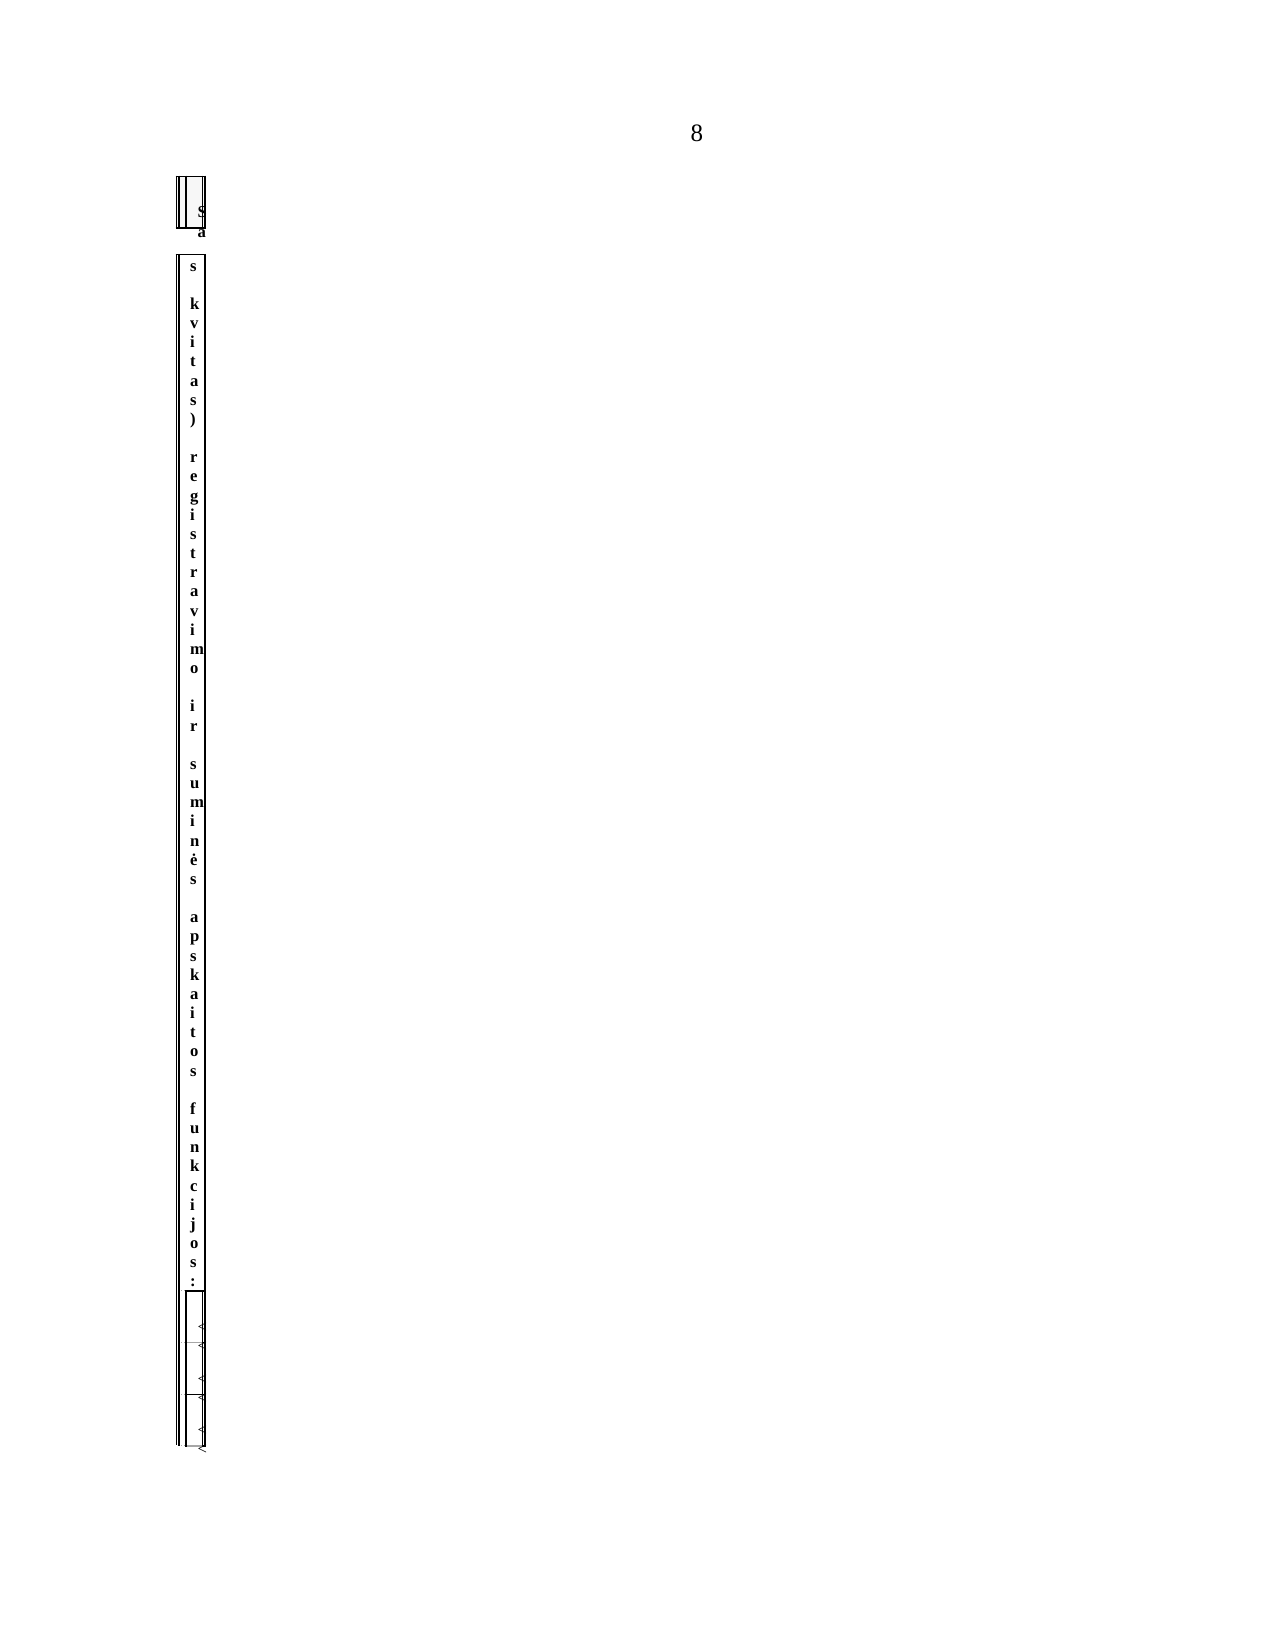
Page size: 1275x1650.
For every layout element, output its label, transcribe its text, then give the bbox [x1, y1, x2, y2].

table_cell [179, 229, 186, 254]
table_cell <<Naudojama ARBA Nenaudojama>> [187, 1292, 202, 1342]
table_header Savybės aprašymas [187, 177, 202, 227]
table_cell [186, 229, 203, 254]
table_cell s kvitas) registravimo ir suminės apskaitos funkcijos: [180, 255, 203, 1290]
table_cell <<Naudojama ARBA Nenaudojama>> [187, 1343, 202, 1393]
table_cell <<Naudojama ARBA Nenaudojama>> [187, 1395, 202, 1445]
